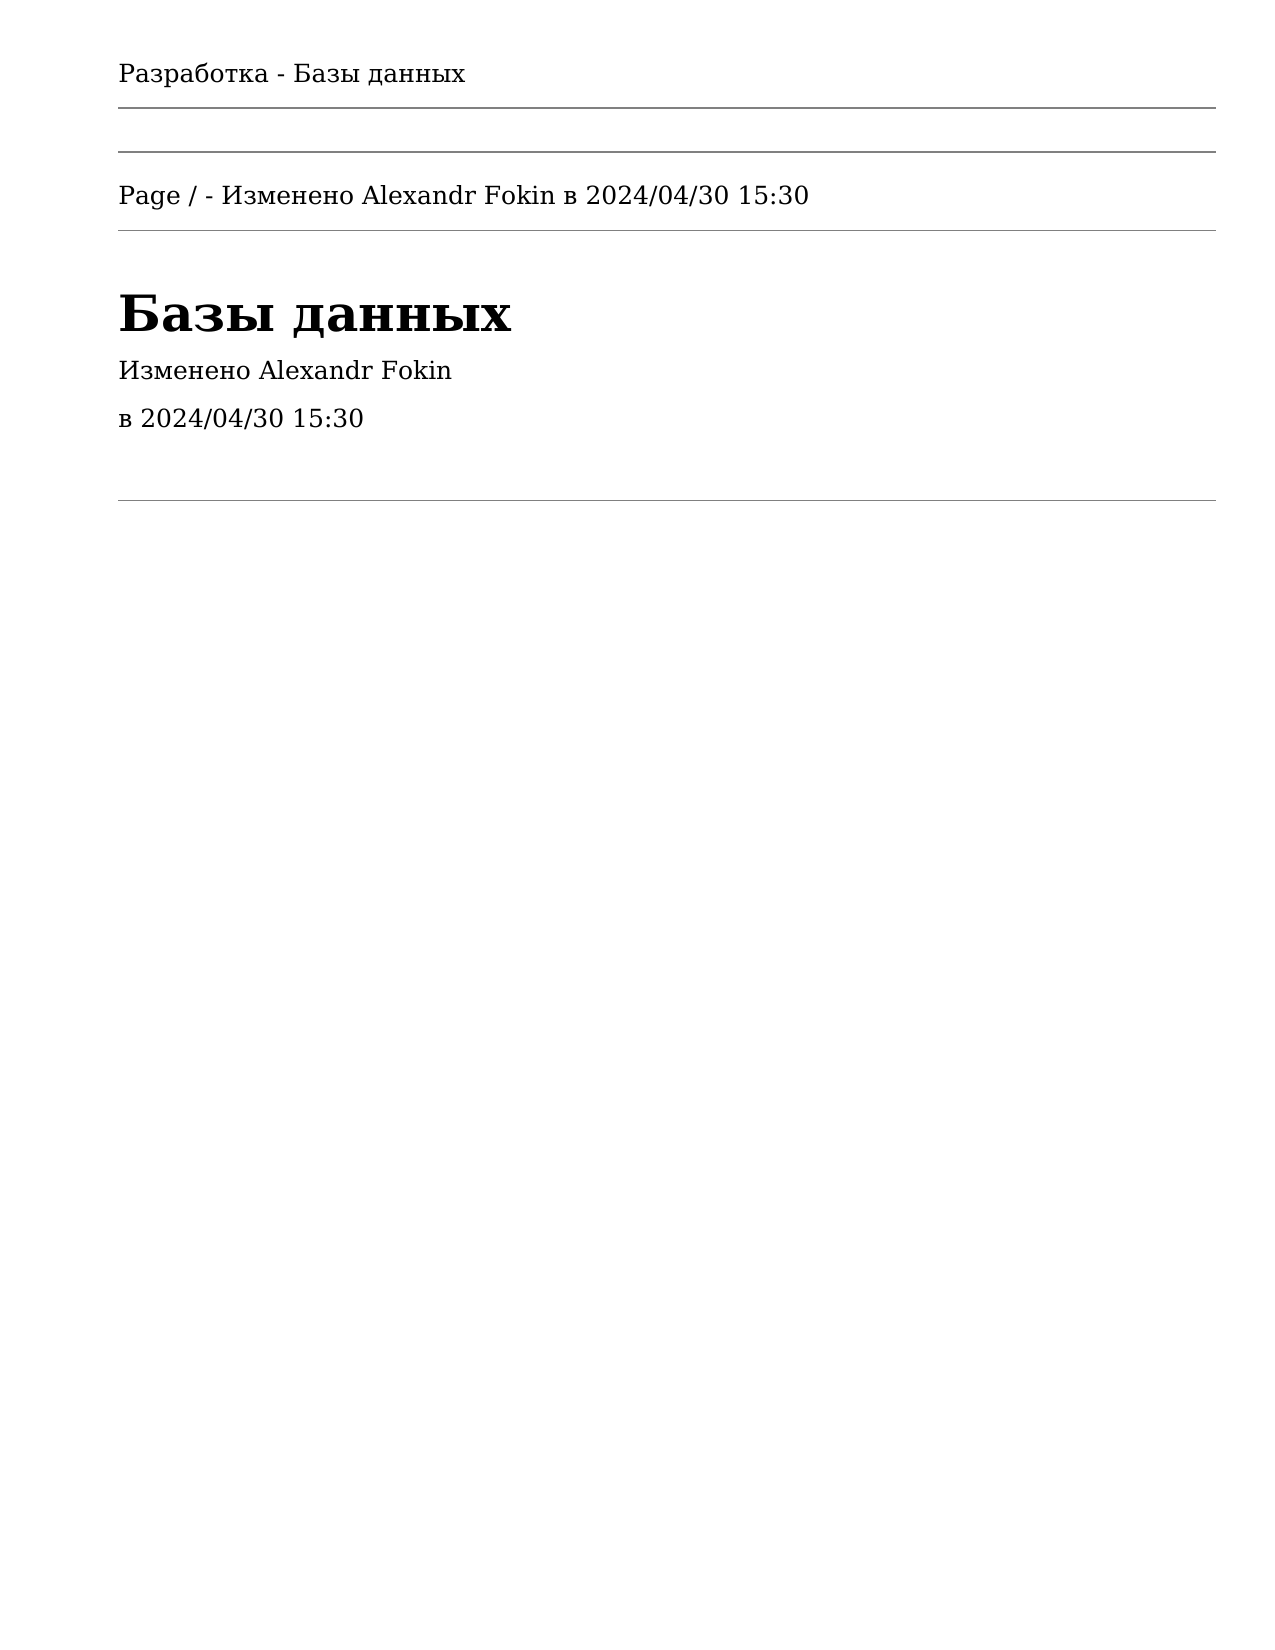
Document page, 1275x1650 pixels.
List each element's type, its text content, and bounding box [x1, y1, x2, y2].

text в 2024/04/30 15:30 [118, 404, 1216, 433]
text Изменено Alexandr Fokin [118, 356, 1216, 385]
text Page / - Изменено Alexandr Fokin в 2024/04/30 15:30 [118, 182, 1216, 211]
text Разработка - Базы данных [118, 59, 1216, 88]
subtitle Базы данных [118, 284, 1216, 343]
